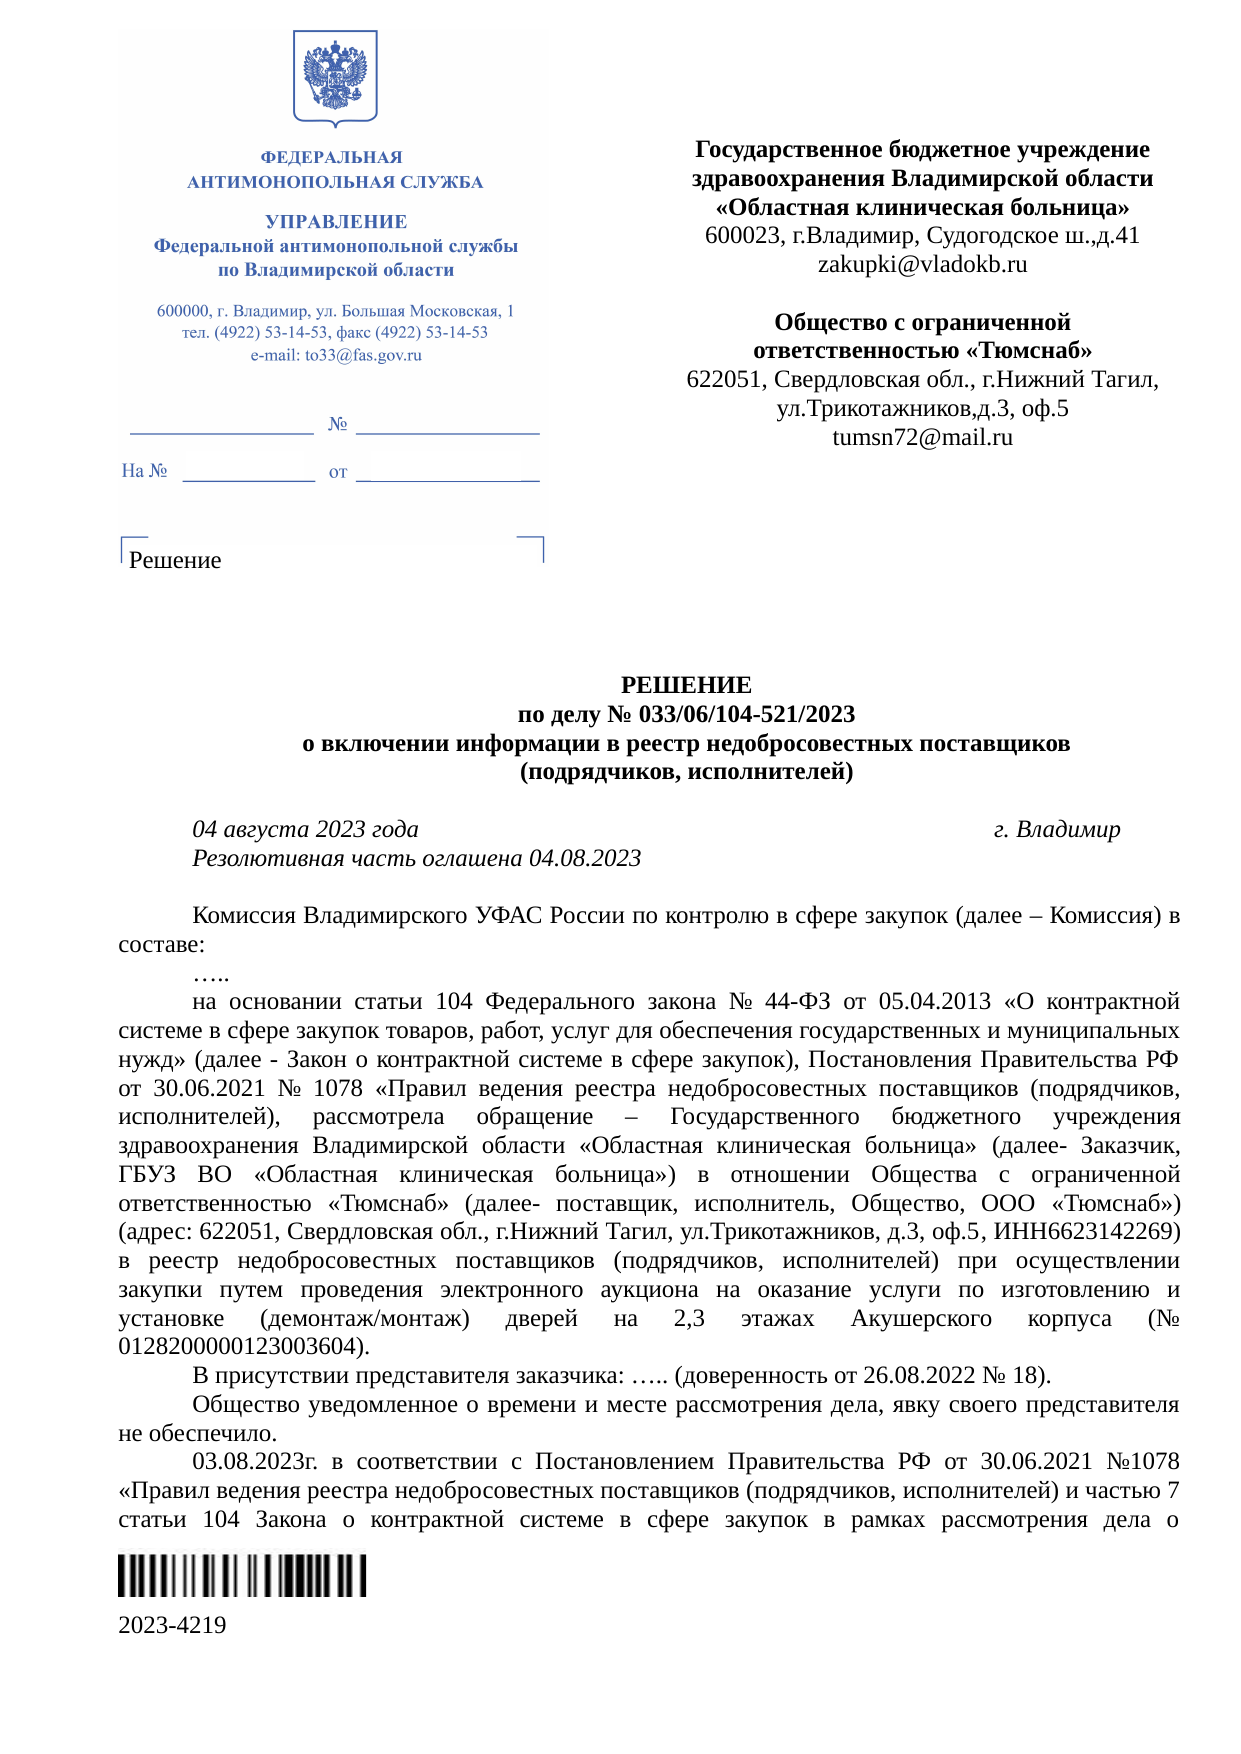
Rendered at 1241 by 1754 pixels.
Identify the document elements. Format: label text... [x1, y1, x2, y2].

picture [118, 1548, 367, 1597]
text о включении информации в реестр недобросовестных поставщиков [118, 728, 1181, 756]
picture [118, 29, 550, 567]
table_header Государственное бюджетное учреждение здравоохранения Владимирской области «Областная клиническая больница» 600023, г.Владимир, Судогодское ш.,д.41 zakupki@vladokb.ru Общество с ограниченной ответственностью «Тюмснаб» 622051, Свердловская обл., г.Нижний Тагил, ул.Трикотажников,д.3, оф.5 tumsn72@mail.ru [664, 118, 1181, 555]
text В присутствии представителя заказчика: ….. (доверенность от 26.08.2022 № 18). [118, 1360, 1181, 1389]
text Резолютивная часть оглашена 04.08.2023 [118, 843, 1181, 871]
text Общество уведомленное о времени и месте рассмотрения дела, явку своего представителя не обеспечило. [118, 1389, 1181, 1446]
text Комиссия Владимирского УФАС России по контролю в сфере закупок (далее – Комиссия) в составе: [118, 900, 1181, 958]
text на основании статьи 104 Федерального закона № 44-ФЗ от 05.04.2013 «О контрактной системе в сфере закупок товаров, работ, услуг для обеспечения государственных и муниципальных нужд» (далее - Закон о контрактной системе в сфере закупок), Постановления Правительства РФ от 30.06.2021 № 1078 «Правил ведения реестра недобросовестных поставщиков (подрядчиков, исполнителей), рассмотрела обращение – Государственного бюджетного учреждения здравоохранения Владимирской области «Областная клиническая больница» (далее- Заказчик, ГБУЗ ВО «Областная клиническая больница») в отношении Общества с ограниченной ответственностью «Тюмснаб» (далее- поставщик, исполнитель, Общество, ООО «Тюмснаб») (адрес: 622051, Свердловская обл., г.Нижний Тагил, ул.Трикотажников, д.3, оф.5, ИНН6623142269) в реестр недобросовестных поставщиков (подрядчиков, исполнителей) при осуществлении закупки путем проведения электронного аукциона на оказание услуги по изготовлению и установке (демонтаж/монтаж) дверей на 2,3 этажах Акушерского корпуса (№ 0128200000123003604). [118, 986, 1181, 1360]
text (подрядчиков, исполнителей) [118, 756, 1181, 785]
text РЕШЕНИЕ [118, 670, 1181, 699]
text 03.08.2023г. в соответствии с Постановлением Правительства РФ от 30.06.2021 №1078 «Правил ведения реестра недобросовестных поставщиков (подрядчиков, исполнителей) и частью 7 статьи 104 Закона о контрактной системе в сфере закупок в рамках рассмотрения дела о [118, 1446, 1181, 1533]
text 04 августа 2023 года г. Владимир [118, 814, 1181, 843]
text по делу № 033/06/104-521/2023 [118, 699, 1181, 728]
text Решение [129, 545, 537, 574]
text ….. [118, 958, 1181, 986]
